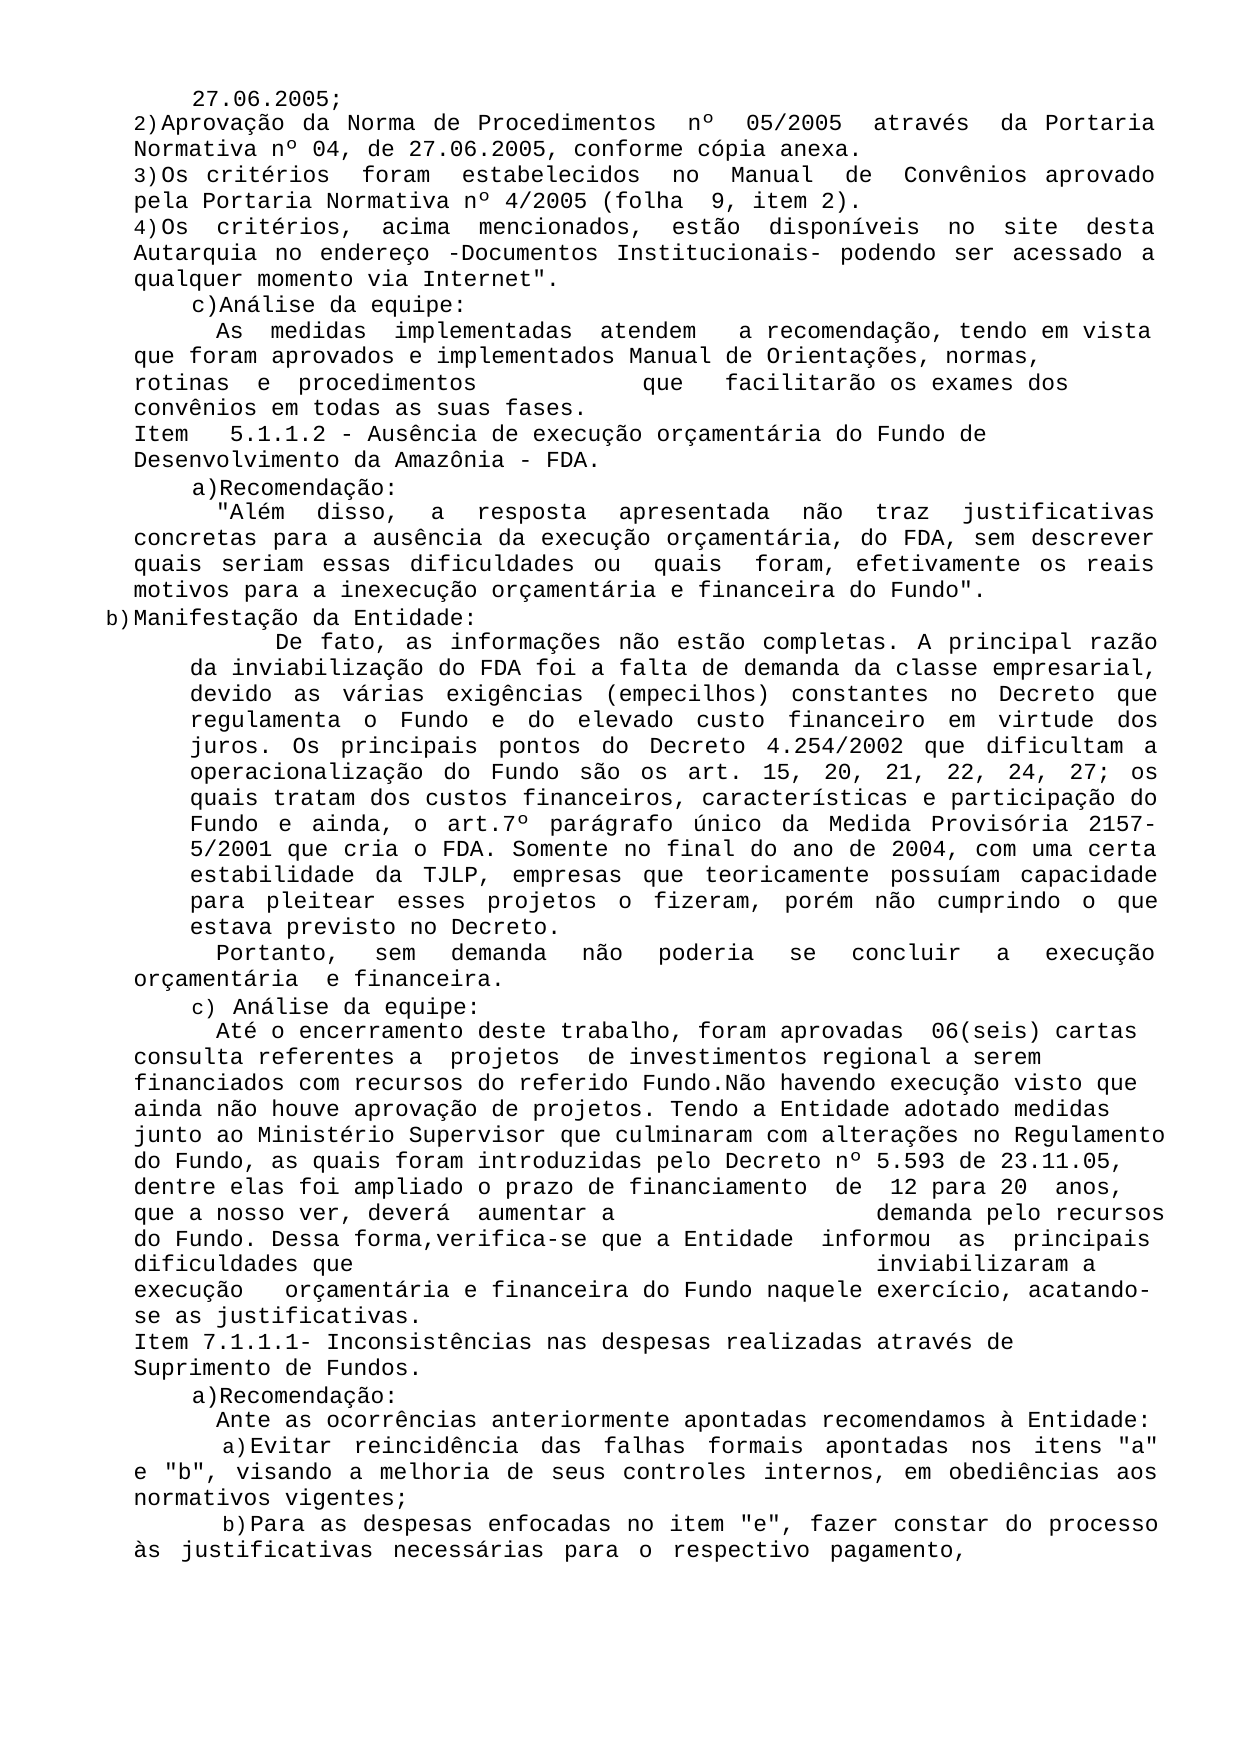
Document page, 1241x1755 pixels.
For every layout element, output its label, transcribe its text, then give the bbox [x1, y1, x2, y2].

list Análise da equipe: [191, 293, 1193, 319]
list Para as despesas enfocadas no item "e", fazer constar do processo às justificativas necessárias para o respectivo pagamento, [133, 1512, 1158, 1564]
text 27.06.2005; [192, 86, 1193, 111]
list Manifestação da Entidade: [106, 604, 1193, 630]
text Item 5.1.1.2 - Ausência de execução orçamentária do Fundo de Desenvolvimento da Amazônia - FDA. [133, 423, 1155, 474]
text Ante as ocorrências anteriormente apontadas recomendamos à Entidade: [133, 1408, 1155, 1434]
text a)Recomendação: [192, 1382, 1193, 1408]
text As medidas implementadas atendem a recomendação, tendo em vista que foram aprovados e implementados Manual de Orientações, normas, rotinas e procedimentos que facilitarão os exames dos convênios em todas as suas fases. [133, 319, 1155, 423]
list Análise da equipe: [191, 993, 1193, 1019]
text a)Recomendação: [192, 474, 1193, 501]
list Aprovação da Norma de Procedimentos nº 05/2005 através da Portaria Normativa nº 04, de 27.06.2005, conforme cópia anexa. [133, 111, 1155, 163]
list Os critérios foram estabelecidos no Manual de Convênios aprovado pela Portaria Normativa nº 4/2005 (folha 9, item 2). [133, 163, 1155, 215]
text Portanto, sem demanda não poderia se concluir a execução orçamentária e financeira. [133, 942, 1155, 993]
text "Além disso, a resposta apresentada não traz justificativas concretas para a ausência da execução orçamentária, do FDA, sem descrever quais seriam essas dificuldades ou quais foram, efetivamente os reais motivos para a inexecução orçamentária e financeira do Fundo". [133, 501, 1155, 604]
list Evitar reincidência das falhas formais apontadas nos itens "a" e "b", visando a melhoria de seus controles internos, em obediências aos normativos vigentes; [133, 1434, 1158, 1512]
text De fato, as informações não estão completas. A principal razão da inviabilização do FDA foi a falta de demanda da classe empresarial, devido as várias exigências (empecilhos) constantes no Decreto que regulamenta o Fundo e do elevado custo financeiro em virtude dos juros. Os principais pontos do Decreto 4.254/2002 que dificultam a operacionalização do Fundo são os art. 15, 20, 21, 22, 24, 27; os quais tratam dos custos financeiros, características e participação do Fundo e ainda, o art.7º parágrafo único da Medida Provisória 2157- 5/2001 que cria o FDA. Somente no final do ano de 2004, com uma certa estabilidade da TJLP, empresas que teoricamente possuíam capacidade para pleitear esses projetos o fizeram, porém não cumprindo o que estava previsto no Decreto. [189, 630, 1158, 942]
text Até o encerramento deste trabalho, foram aprovadas 06(seis) cartas consulta referentes a projetos de investimentos regional a serem financiados com recursos do referido Fundo.Não havendo execução visto que ainda não houve aprovação de projetos. Tendo a Entidade adotado medidas junto ao Ministério Supervisor que culminaram com alterações no Regulamento do Fundo, as quais foram introduzidas pelo Decreto nº 5.593 de 23.11.05, dentre elas foi ampliado o prazo de financiamento de 12 para 20 anos, que a nosso ver, deverá aumentar a demanda pelo recursos do Fundo. Dessa forma,verifica-se que a Entidade informou as principais dificuldades que inviabilizaram a execução orçamentária e financeira do Fundo naquele exercício, acatando-se as justificativas. [133, 1019, 1168, 1331]
list Os critérios, acima mencionados, estão disponíveis no site desta Autarquia no endereço -Documentos Institucionais- podendo ser acessado a qualquer momento via Internet". [133, 215, 1155, 293]
text Item 7.1.1.1- Inconsistências nas despesas realizadas através de Suprimento de Fundos. [133, 1331, 1155, 1382]
